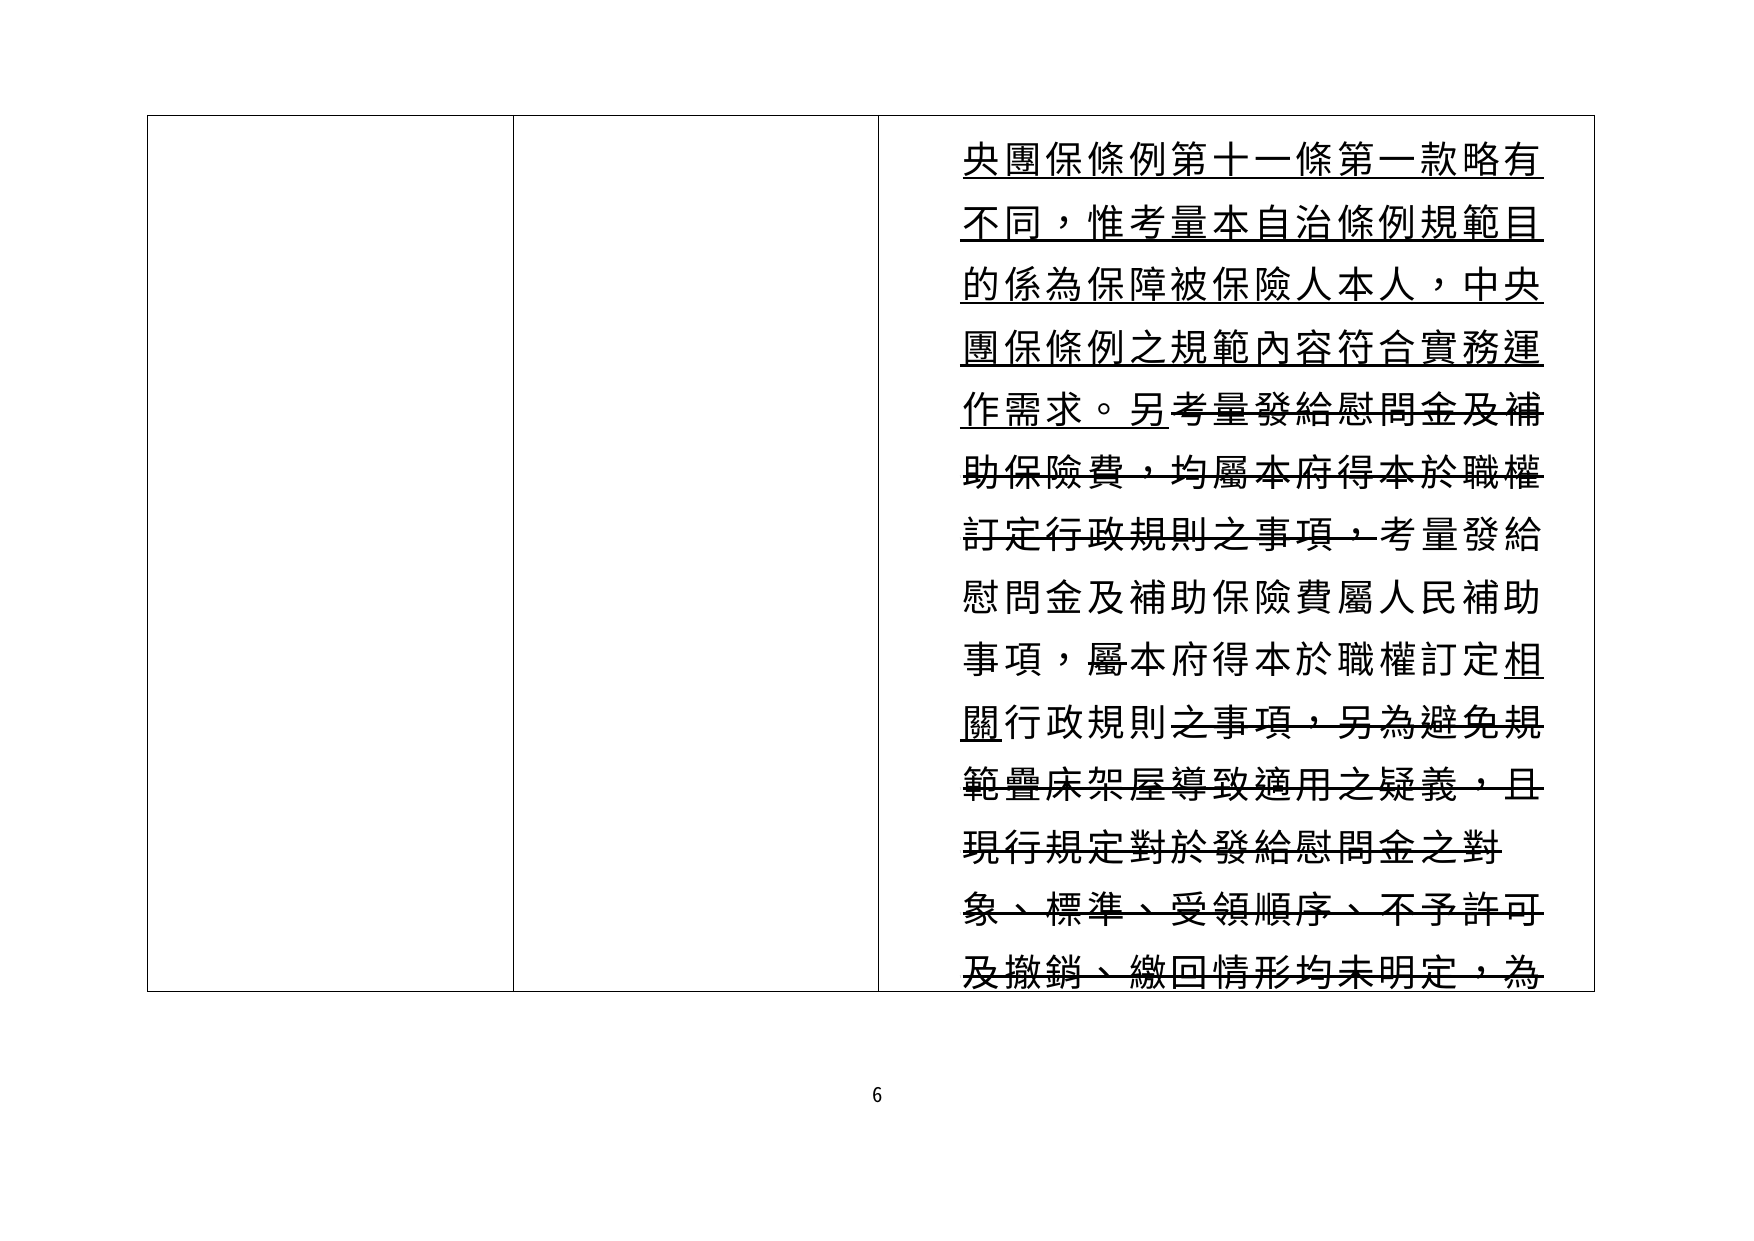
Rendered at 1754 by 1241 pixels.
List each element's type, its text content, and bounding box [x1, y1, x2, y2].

table_cell [514, 116, 878, 991]
table_cell 央團保條例第十一條第一款略有不同，惟考量本自治條例規範目的係為保障被保險人本人，中央團保條例之規範內容符合實務運作需求。另考量發給慰問金及補助保險費，均屬本府得本於職權訂定行政規則之事項，考量發給慰問金及補助保險費屬人民補助事項，屬本府得本於職權訂定相關行政規則之事項，另為避免規範疊床架屋導致適用之疑義，且現行規定對於發給慰問金之對象、標準、受領順序、不予許可及撤銷、繳回情形均未明定，為 [879, 116, 1594, 991]
table_cell [148, 116, 513, 991]
